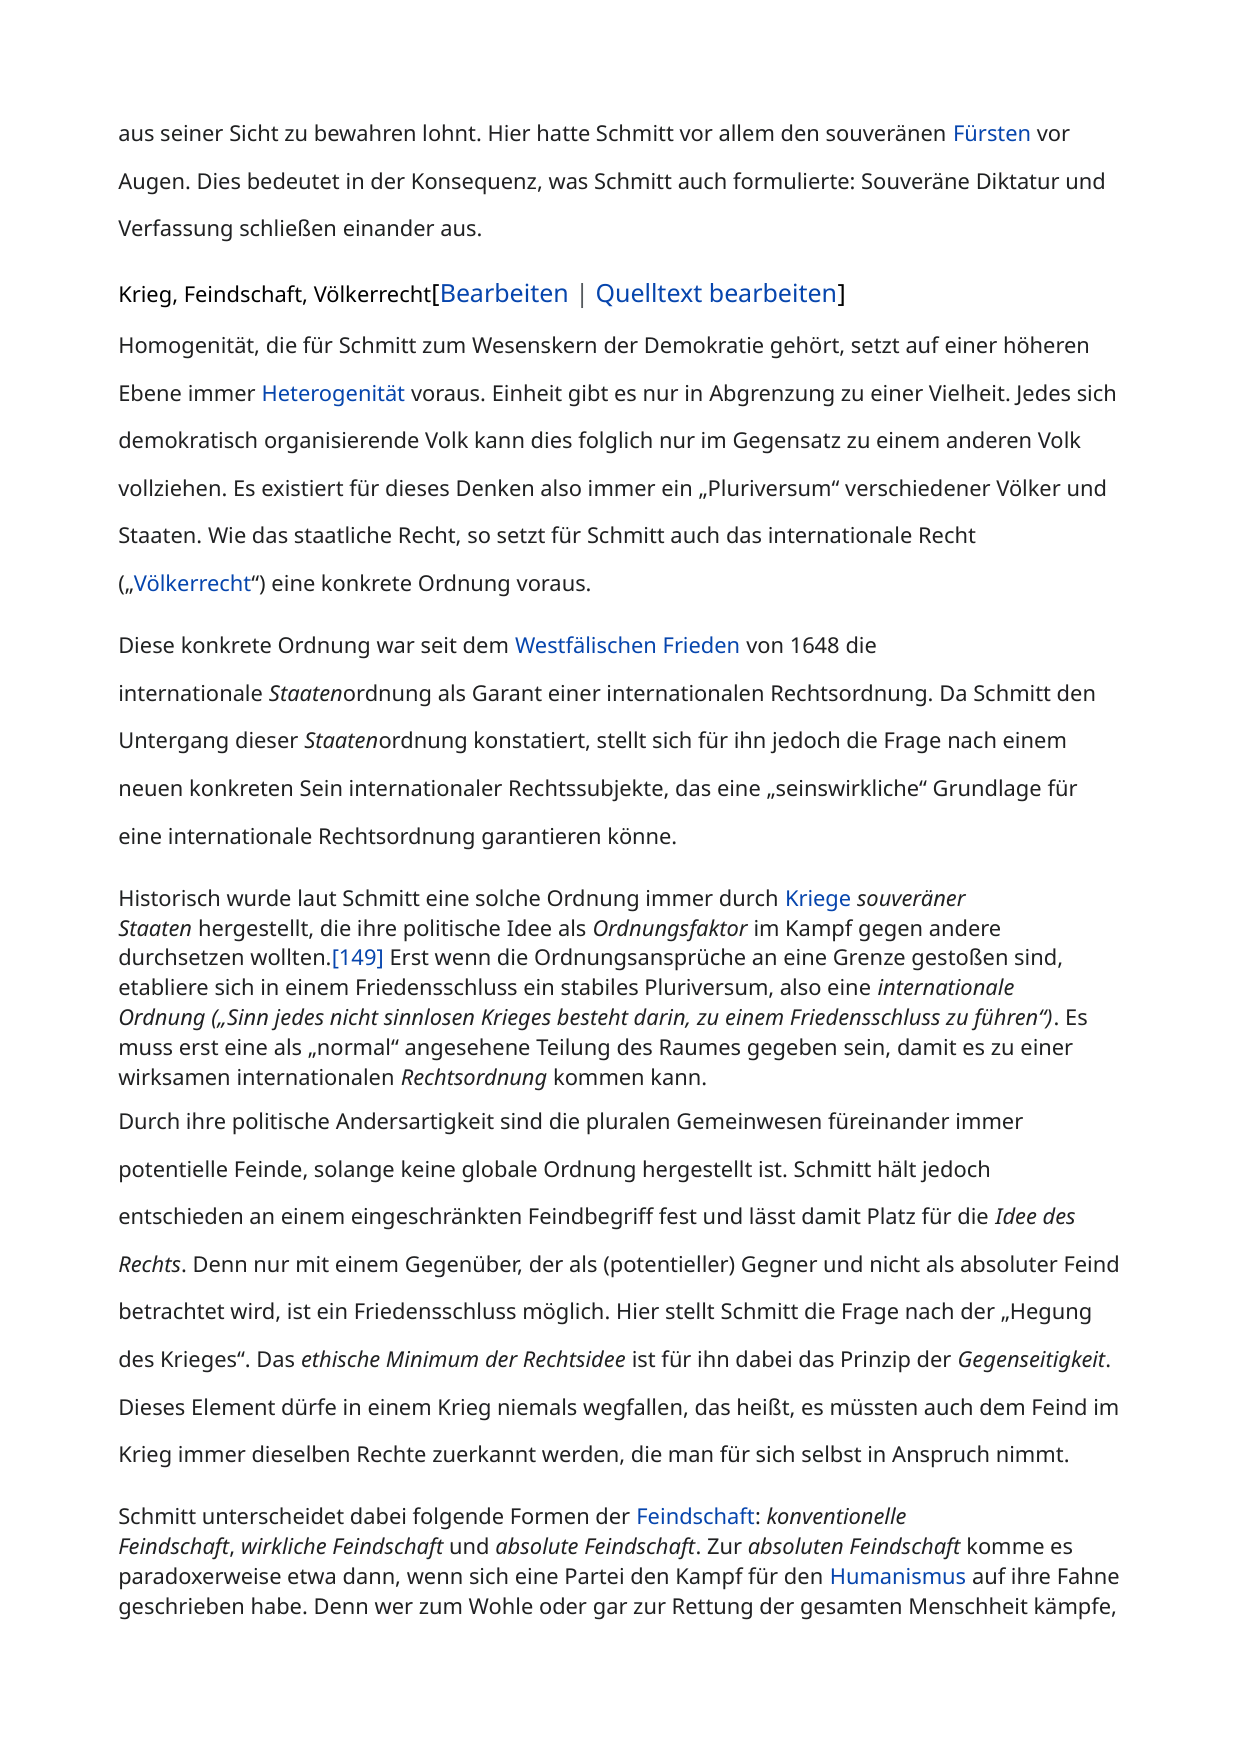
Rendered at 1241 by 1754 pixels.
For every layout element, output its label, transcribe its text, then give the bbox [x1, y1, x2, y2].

text Historisch wurde laut Schmitt eine solche Ordnung immer durch Kriege souveräner Staaten hergestellt, die ihre politische Idee als Ordnungsfaktor im Kampf gegen andere durchsetzen wollten.[149] Erst wenn die Ordnungsansprüche an eine Grenze gestoßen sind, etabliere sich in einem Friedensschluss ein stabiles Pluriversum, also eine internationale Ordnung („Sinn jedes nicht sinnlosen Krieges besteht darin, zu einem Friedensschluss zu führen“). Es muss erst eine als „normal“ angesehene Teilung des Raumes gegeben sein, damit es zu einer wirksamen internationalen Rechtsordnung kommen kann. [118, 883, 1122, 1091]
text Schmitt unterscheidet dabei folgende Formen der Feindschaft: konventionelle Feindschaft, wirkliche Feindschaft und absolute Feindschaft. Zur absoluten Feindschaft komme es paradoxerweise etwa dann, wenn sich eine Partei den Kampf für den Humanismus auf ihre Fahne geschrieben habe. Denn wer zum Wohle oder gar zur Rettung der gesamten Menschheit kämpfe, [118, 1501, 1122, 1621]
subtitle Krieg, Feindschaft, Völkerrecht[Bearbeiten | Quelltext bearbeiten] [118, 276, 1122, 309]
text Diese konkrete Ordnung war seit dem Westfälischen Frieden von 1648 die internationale Staatenordnung als Garant einer internationalen Rechtsordnung. Da Schmitt den Untergang dieser Staatenordnung konstatiert, stellt sich für ihn jedoch die Frage nach einem neuen konkreten Sein internationaler Rechtssubjekte, das eine „seinswirkliche“ Grundlage für eine internationale Rechtsordnung garantieren könne. [118, 630, 1122, 850]
text aus seiner Sicht zu bewahren lohnt. Hier hatte Schmitt vor allem den souveränen Fürsten vor Augen. Dies bedeutet in der Konsequenz, was Schmitt auch formulierte: Souveräne Diktatur und Verfassung schließen einander aus. [118, 118, 1122, 243]
text Homogenität, die für Schmitt zum Wesenskern der Demokratie gehört, setzt auf einer höheren Ebene immer Heterogenität voraus. Einheit gibt es nur in Abgrenzung zu einer Vielheit. Jedes sich demokratisch organisierende Volk kann dies folglich nur im Gegensatz zu einem anderen Volk vollziehen. Es existiert für dieses Denken also immer ein „Pluriversum“ verschiedener Völker und Staaten. Wie das staatliche Recht, so setzt für Schmitt auch das internationale Recht („Völkerrecht“) eine konkrete Ordnung voraus. [118, 330, 1122, 598]
text Durch ihre politische Andersartigkeit sind die pluralen Gemeinwesen füreinander immer potentielle Feinde, solange keine globale Ordnung hergestellt ist. Schmitt hält jedoch entschieden an einem eingeschränkten Feindbegriff fest und lässt damit Platz für die Idee des Rechts. Denn nur mit einem Gegenüber, der als (potentieller) Gegner und nicht als absoluter Feind betrachtet wird, ist ein Friedensschluss möglich. Hier stellt Schmitt die Frage nach der „Hegung des Krieges“. Das ethische Minimum der Rechtsidee ist für ihn dabei das Prinzip der Gegenseitigkeit. Dieses Element dürfe in einem Krieg niemals wegfallen, das heißt, es müssten auch dem Feind im Krieg immer dieselben Rechte zuerkannt werden, die man für sich selbst in Anspruch nimmt. [118, 1106, 1122, 1469]
